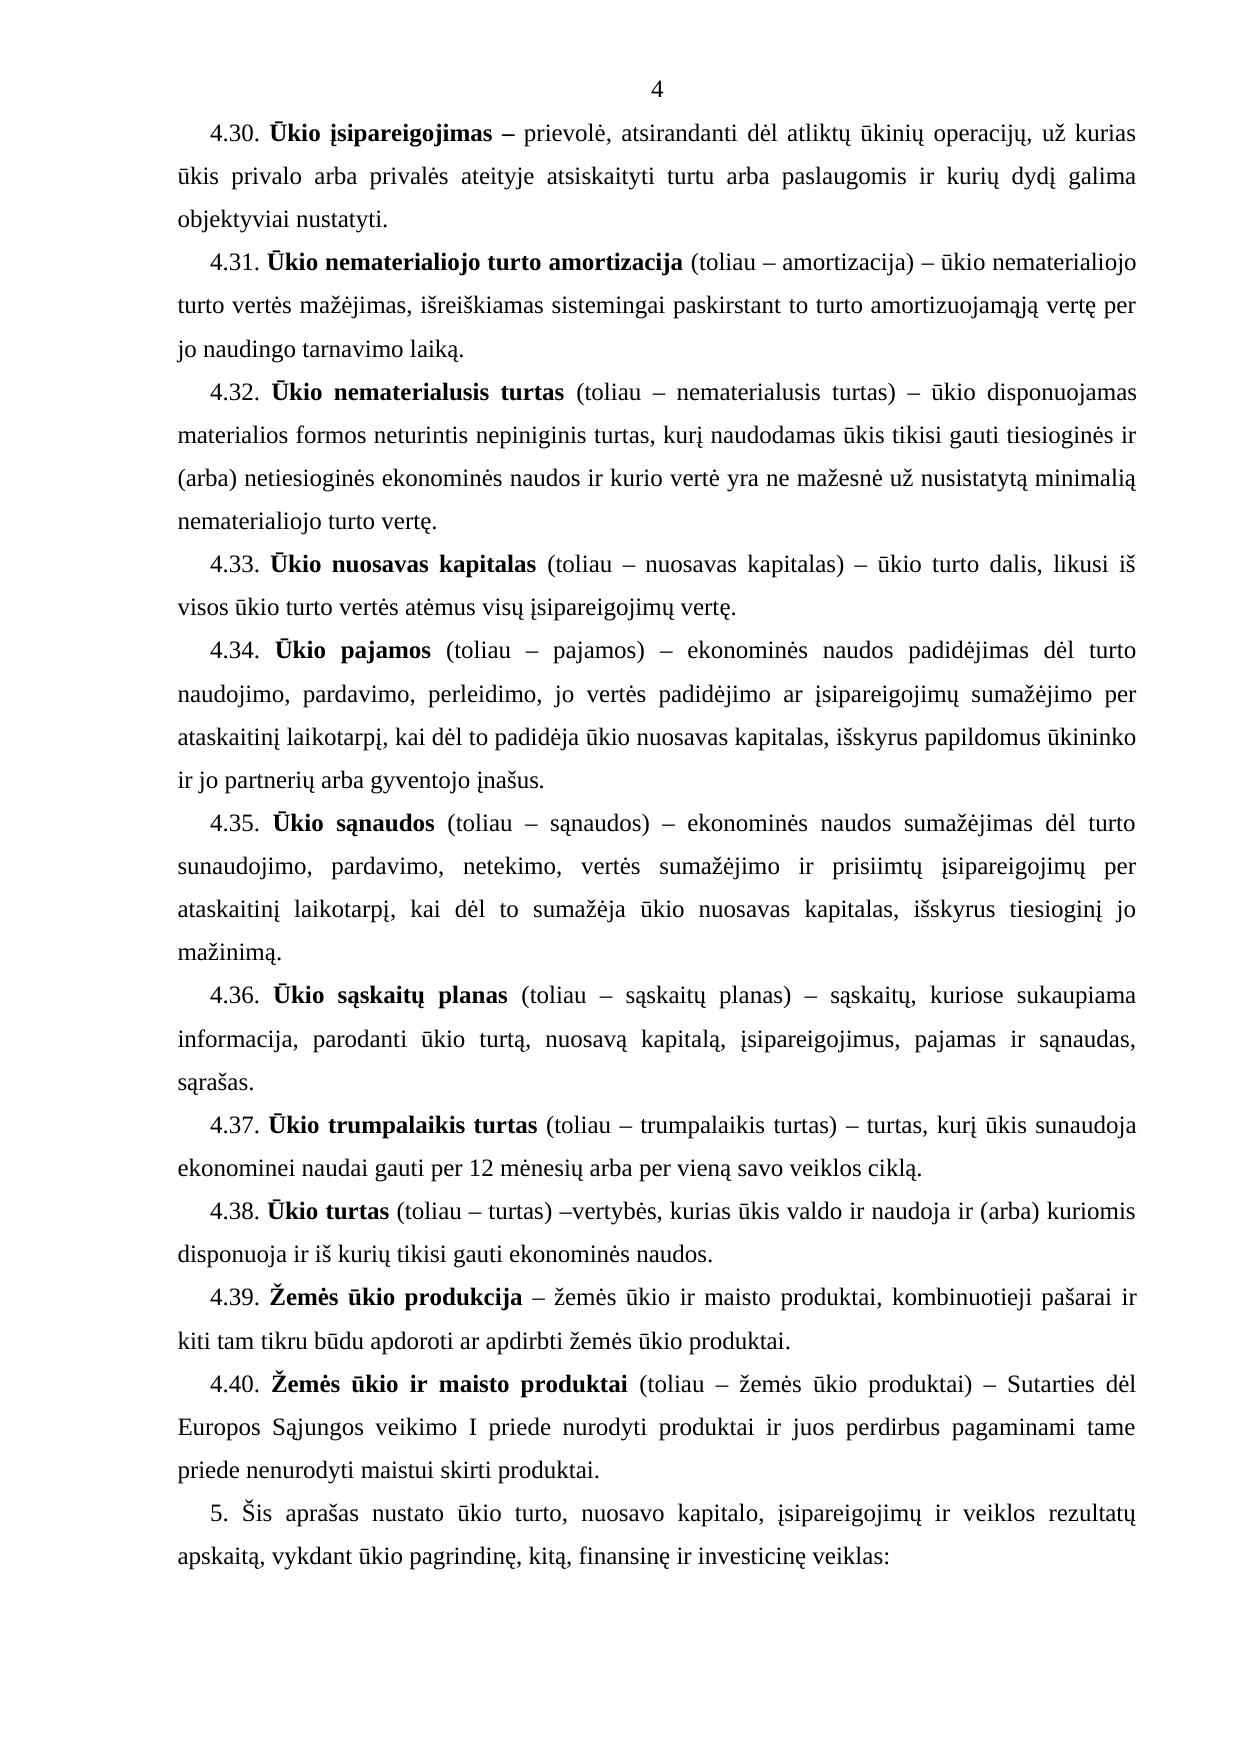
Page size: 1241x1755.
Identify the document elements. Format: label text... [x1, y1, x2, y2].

text 4.33. Ūkio nuosavas kapitalas (toliau – nuosavas kapitalas) – ūkio turto dalis, likusi iš visos ūkio turto vertės atėmus visų įsipareigojimų vertę. [177, 549, 1137, 621]
text 5. Šis aprašas nustato ūkio turto, nuosavo kapitalo, įsipareigojimų ir veiklos rezultatų apskaitą, vykdant ūkio pagrindinę, kitą, finansinę ir investicinę veiklas: [177, 1498, 1137, 1570]
text 4.37. Ūkio trumpalaikis turtas (toliau – trumpalaikis turtas) – turtas, kurį ūkis sunaudoja ekonominei naudai gauti per 12 mėnesių arba per vieną savo veiklos ciklą. [177, 1110, 1137, 1182]
text 4.38. Ūkio turtas (toliau – turtas) –vertybės, kurias ūkis valdo ir naudoja ir (arba) kuriomis disponuoja ir iš kurių tikisi gauti ekonominės naudos. [177, 1196, 1137, 1268]
text 4.39. Žemės ūkio produkcija – žemės ūkio ir maisto produktai, kombinuotieji pašarai ir kiti tam tikru būdu apdoroti ar apdirbti žemės ūkio produktai. [177, 1282, 1137, 1354]
text 4.40. Žemės ūkio ir maisto produktai (toliau – žemės ūkio produktai) – Sutarties dėl Europos Sąjungos veikimo I priede nurodyti produktai ir juos perdirbus pagaminami tame priede nenurodyti maistui skirti produktai. [177, 1369, 1137, 1484]
text 4.32. Ūkio nematerialusis turtas (toliau – nematerialusis turtas) – ūkio disponuojamas materialios formos neturintis nepiniginis turtas, kurį naudodamas ūkis tikisi gauti tiesioginės ir (arba) netiesioginės ekonominės naudos ir kurio vertė yra ne mažesnė už nusistatytą minimalią nematerialiojo turto vertę. [177, 377, 1137, 535]
text 4.34. Ūkio pajamos (toliau – pajamos) – ekonominės naudos padidėjimas dėl turto naudojimo, pardavimo, perleidimo, jo vertės padidėjimo ar įsipareigojimų sumažėjimo per ataskaitinį laikotarpį, kai dėl to padidėja ūkio nuosavas kapitalas, išskyrus papildomus ūkininko ir jo partnerių arba gyventojo įnašus. [177, 636, 1137, 794]
text 4.31. Ūkio nematerialiojo turto amortizacija (toliau – amortizacija) – ūkio nematerialiojo turto vertės mažėjimas, išreiškiamas sistemingai paskirstant to turto amortizuojamąją vertę per jo naudingo tarnavimo laiką. [177, 247, 1137, 362]
text 4.36. Ūkio sąskaitų planas (toliau – sąskaitų planas) – sąskaitų, kuriose sukaupiama informacija, parodanti ūkio turtą, nuosavą kapitalą, įsipareigojimus, pajamas ir sąnaudas, sąrašas. [177, 981, 1137, 1096]
text 4.35. Ūkio sąnaudos (toliau – sąnaudos) – ekonominės naudos sumažėjimas dėl turto sunaudojimo, pardavimo, netekimo, vertės sumažėjimo ir prisiimtų įsipareigojimų per ataskaitinį laikotarpį, kai dėl to sumažėja ūkio nuosavas kapitalas, išskyrus tiesioginį jo mažinimą. [177, 808, 1137, 966]
text 4.30. Ūkio įsipareigojimas – prievolė, atsirandanti dėl atliktų ūkinių operacijų, už kurias ūkis privalo arba privalės ateityje atsiskaityti turtu arba paslaugomis ir kurių dydį galima objektyviai nustatyti. [177, 118, 1137, 233]
